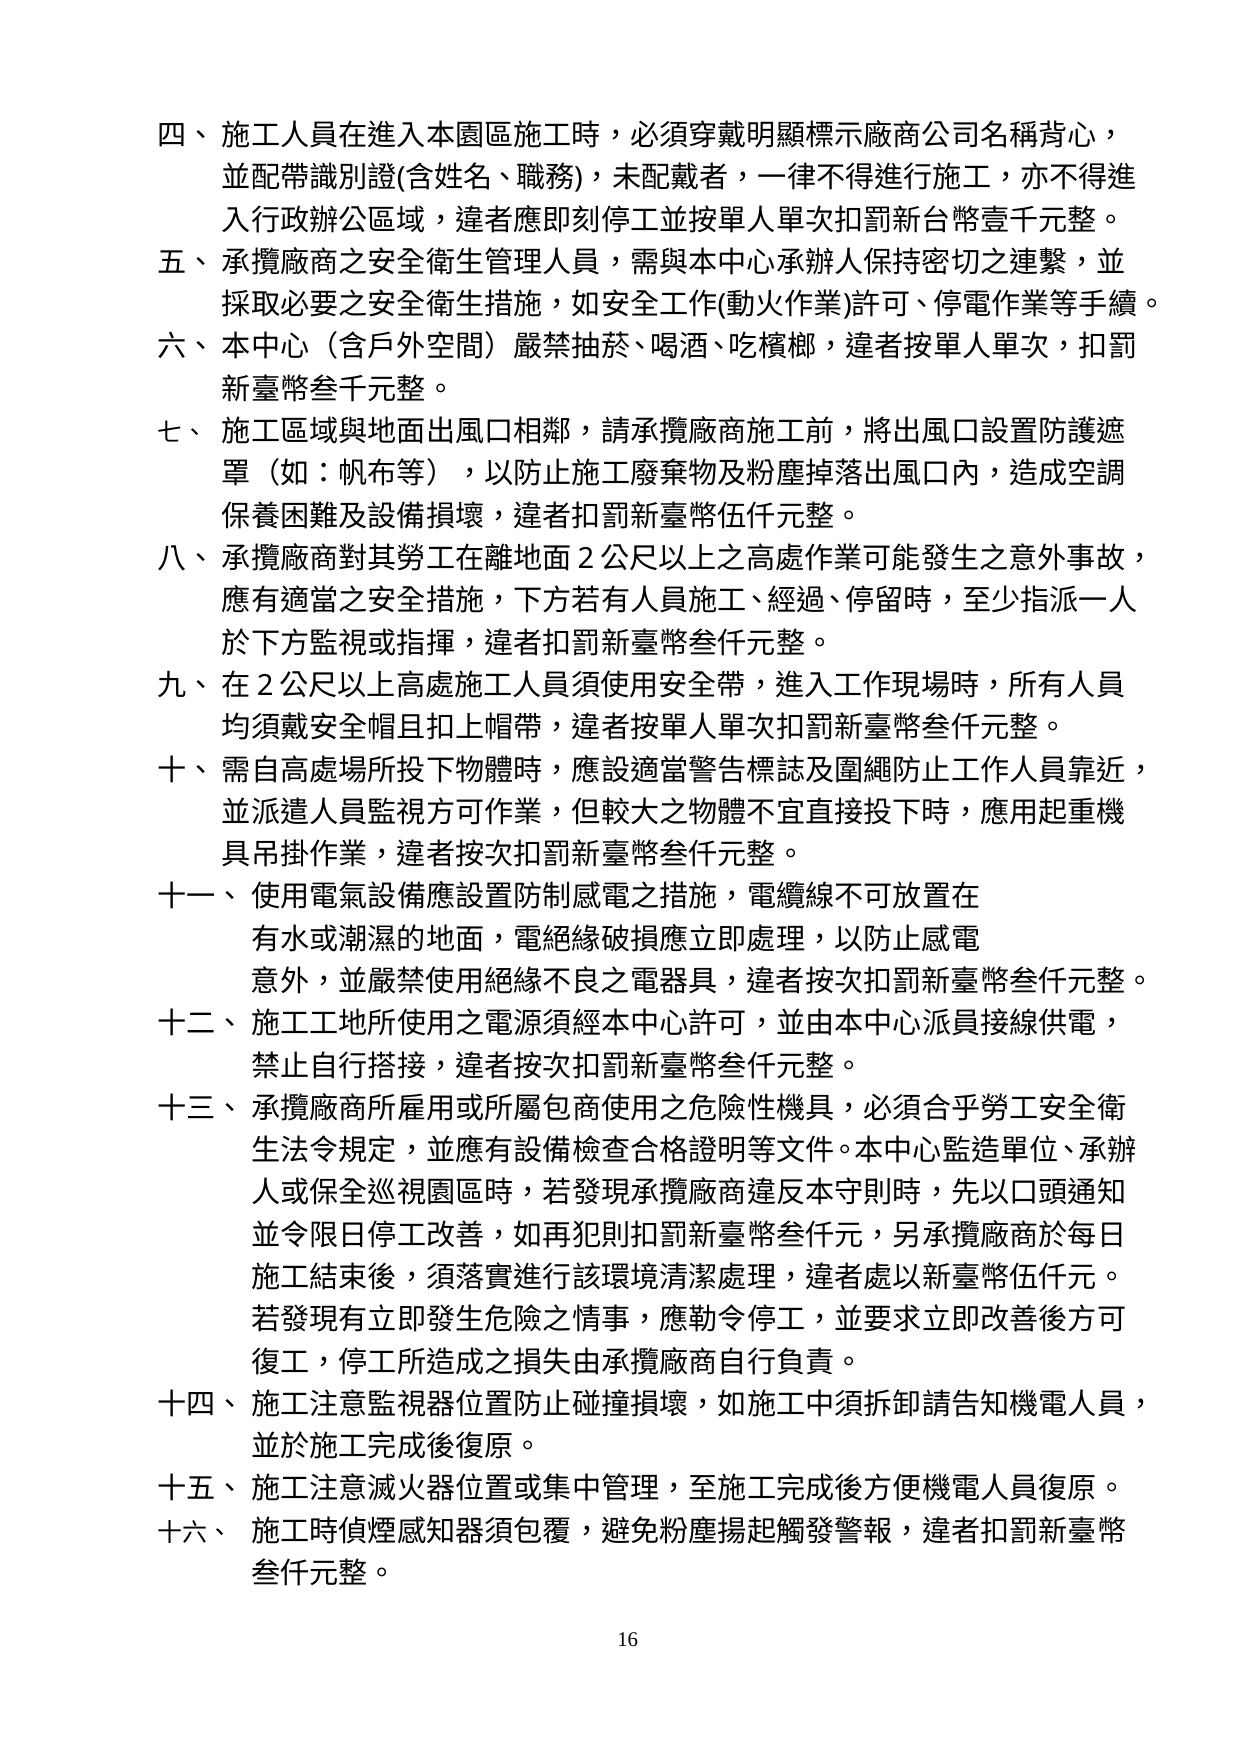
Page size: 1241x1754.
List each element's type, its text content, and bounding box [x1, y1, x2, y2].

list 需自高處場所投下物體時，應設適當警告標誌及圍繩防止工作人員靠近，並派遣人員監視方可作業，但較大之物體不宜直接投下時，應用起重機具吊掛作業，違者按次扣罰新臺幣叁仟元整。 [157, 746, 1137, 873]
list 施工工地所使用之電源須經本中心許可，並由本中心派員接線供電，禁止自行搭接，違者按次扣罰新臺幣叁仟元整。 [157, 1000, 1137, 1084]
list 承攬廠商對其勞工在離地面2公尺以上之高處作業可能發生之意外事故，應有適當之安全措施，下方若有人員施工、經過、停留時，至少指派一人於下方監視或指揮，違者扣罰新臺幣叁仟元整。 [157, 534, 1137, 661]
text 意外，並嚴禁使用絕緣不良之電器具，違者按次扣罰新臺幣叁仟元整。 [251, 958, 1137, 1000]
list 承攬廠商之安全衛生管理人員，需與本中心承辦人保持密切之連繫，並採取必要之安全衛生措施，如安全工作(動火作業)許可、停電作業等手續。 [157, 238, 1137, 323]
text 有水或潮濕的地面，電絕緣破損應立即處理，以防止感電 [222, 915, 1137, 958]
list 使用電氣設備應設置防制感電之措施，電纜線不可放置在 [157, 873, 1137, 915]
list 施工注意監視器位置防止碰撞損壞，如施工中須拆卸請告知機電人員，並於施工完成後復原。 [157, 1381, 1137, 1465]
list 施工人員在進入本園區施工時，必須穿戴明顯標示廠商公司名稱背心，並配帶識別證(含姓名、職務)，未配戴者，一律不得進行施工，亦不得進入行政辦公區域，違者應即刻停工並按單人單次扣罰新台幣壹千元整。 [157, 111, 1137, 238]
list 施工區域與地面出風口相鄰，請承攬廠商施工前，將出風口設置防護遮罩（如：帆布等），以防止施工廢棄物及粉塵掉落出風口內，造成空調保養困難及設備損壞，違者扣罰新臺幣伍仟元整。 [157, 408, 1137, 534]
list 本中心（含戶外空間）嚴禁抽菸、喝酒、吃檳榔，違者按單人單次，扣罰新臺幣叁千元整。 [157, 323, 1137, 408]
list 施工注意滅火器位置或集中管理，至施工完成後方便機電人員復原。 [157, 1465, 1137, 1507]
list 施工時偵煙感知器須包覆，避免粉塵揚起觸發警報，違者扣罰新臺幣叁仟元整。 [157, 1507, 1137, 1592]
list 在2公尺以上高處施工人員須使用安全帶，進入工作現場時，所有人員均須戴安全帽且扣上帽帶，違者按單人單次扣罰新臺幣叁仟元整。 [157, 661, 1137, 746]
list 承攬廠商所雇用或所屬包商使用之危險性機具，必須合乎勞工安全衛生法令規定，並應有設備檢查合格證明等文件。本中心監造單位、承辦人或保全巡視園區時，若發現承攬廠商違反本守則時，先以口頭通知並令限日停工改善，如再犯則扣罰新臺幣叁仟元，另承攬廠商於每日施工結束後，須落實進行該環境清潔處理，違者處以新臺幣伍仟元。若發現有立即發生危險之情事，應勒令停工，並要求立即改善後方可復工，停工所造成之損失由承攬廠商自行負責。 [157, 1084, 1137, 1381]
